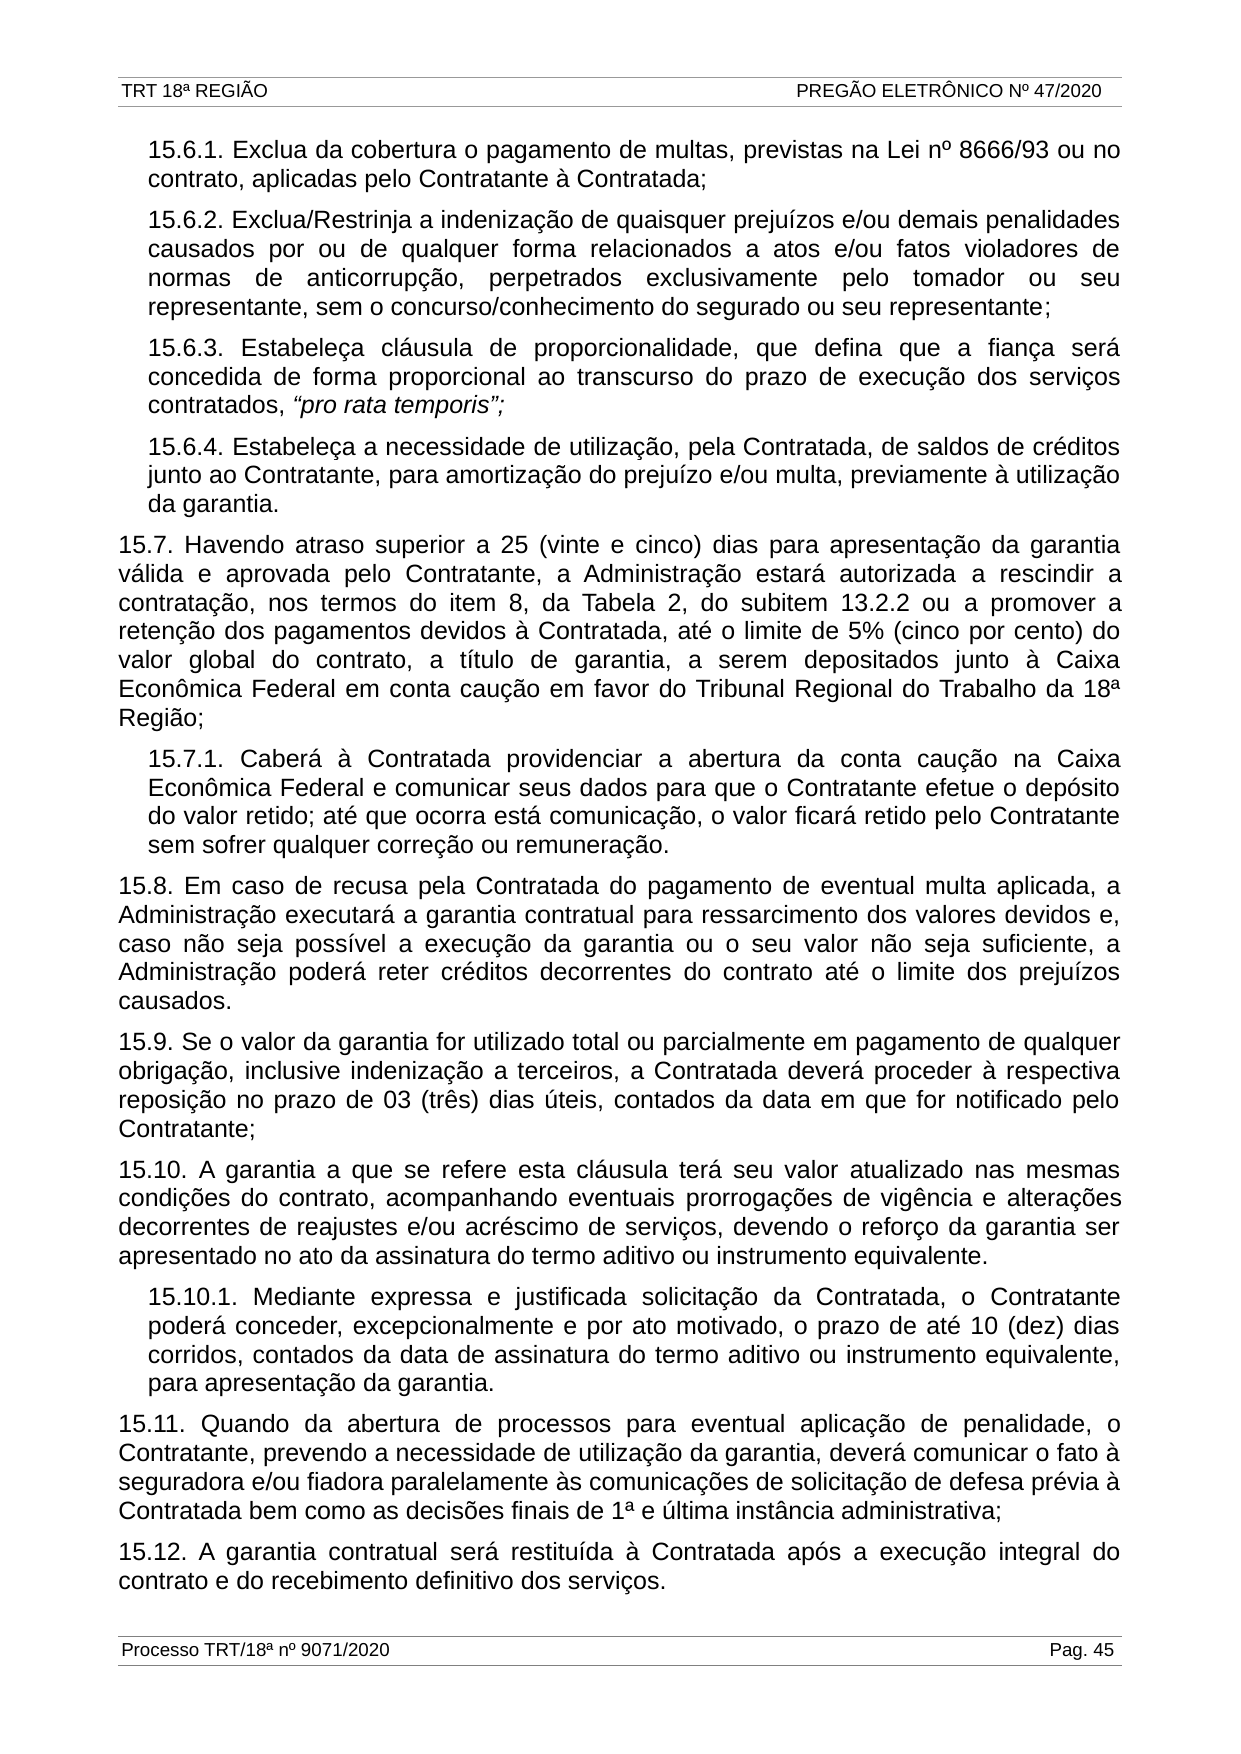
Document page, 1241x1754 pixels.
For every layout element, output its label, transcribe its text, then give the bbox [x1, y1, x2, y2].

text 15.9. Se o valor da garantia for utilizado total ou parcialmente em pagamento de qualquer obrigação, inclusive indenização a terceiros, a Contratada deverá proceder à respectiva reposição no prazo de 03 (três) dias úteis, contados da data em que for notificado pelo Contratante; [118, 1027, 1122, 1142]
text 15.10.1. Mediante expressa e justificada solicitação da Contratada, o Contratante poderá conceder, excepcionalmente e por ato motivado, o prazo de até 10 (dez) dias corridos, contados da data de assinatura do termo aditivo ou instrumento equivalente, para apresentação da garantia. [148, 1282, 1122, 1397]
text 15.6.3. Estabeleça cláusula de proporcionalidade, que defina que a fiança será concedida de forma proporcional ao transcurso do prazo de execução dos serviços contratados, “pro rata temporis”; [148, 333, 1122, 419]
text 15.11. Quando da abertura de processos para eventual aplicação de penalidade, o Contratante, prevendo a necessidade de utilização da garantia, deverá comunicar o fato à seguradora e/ou fiadora paralelamente às comunicações de solicitação de defesa prévia à Contratada bem como as decisões finais de 1ª e última instância administrativa; [118, 1409, 1122, 1524]
text 15.7. Havendo atraso superior a 25 (vinte e cinco) dias para apresentação da garantia válida e aprovada pelo Contratante, a Administração estará autorizada a rescindir a contratação, nos termos do item 8, da Tabela 2, do subitem 13.2.2 ou a promover a retenção dos pagamentos devidos à Contratada, até o limite de 5% (cinco por cento) do valor global do contrato, a título de garantia, a serem depositados junto à Caixa Econômica Federal em conta caução em favor do Tribunal Regional do Trabalho da 18ª Região; [118, 530, 1122, 731]
text 15.7.1. Caberá à Contratada providenciar a abertura da conta caução na Caixa Econômica Federal e comunicar seus dados para que o Contratante efetue o depósito do valor retido; até que ocorra está comunicação, o valor ficará retido pelo Contratante sem sofrer qualquer correção ou remuneração. [148, 744, 1122, 859]
text 15.6.2. Exclua/Restrinja a indenização de quaisquer prejuízos e/ou demais penalidades causados por ou de qualquer forma relacionados a atos e/ou fatos violadores de normas de anticorrupção, perpetrados exclusivamente pelo tomador ou seu representante, sem o concurso/conhecimento do segurado ou seu representante; [148, 205, 1122, 320]
text 15.8. Em caso de recusa pela Contratada do pagamento de eventual multa aplicada, a Administração executará a garantia contratual para ressarcimento dos valores devidos e, caso não seja possível a execução da garantia ou o seu valor não seja suficiente, a Administração poderá reter créditos decorrentes do contrato até o limite dos prejuízos causados. [118, 871, 1122, 1015]
text 15.10. A garantia a que se refere esta cláusula terá seu valor atualizado nas mesmas condições do contrato, acompanhando eventuais prorrogações de vigência e alterações decorrentes de reajustes e/ou acréscimo de serviços, devendo o reforço da garantia ser apresentado no ato da assinatura do termo aditivo ou instrumento equivalente. [118, 1155, 1122, 1270]
text 15.6.1. Exclua da cobertura o pagamento de multas, previstas na Lei nº 8666/93 ou no contrato, aplicadas pelo Contratante à Contratada; [148, 136, 1122, 193]
text 15.6.4. Estabeleça a necessidade de utilização, pela Contratada, de saldos de créditos junto ao Contratante, para amortização do prejuízo e/ou multa, previamente à utilização da garantia. [148, 431, 1122, 518]
text 15.12. A garantia contratual será restituída à Contratada após a execução integral do contrato e do recebimento definitivo dos serviços. [118, 1537, 1122, 1594]
